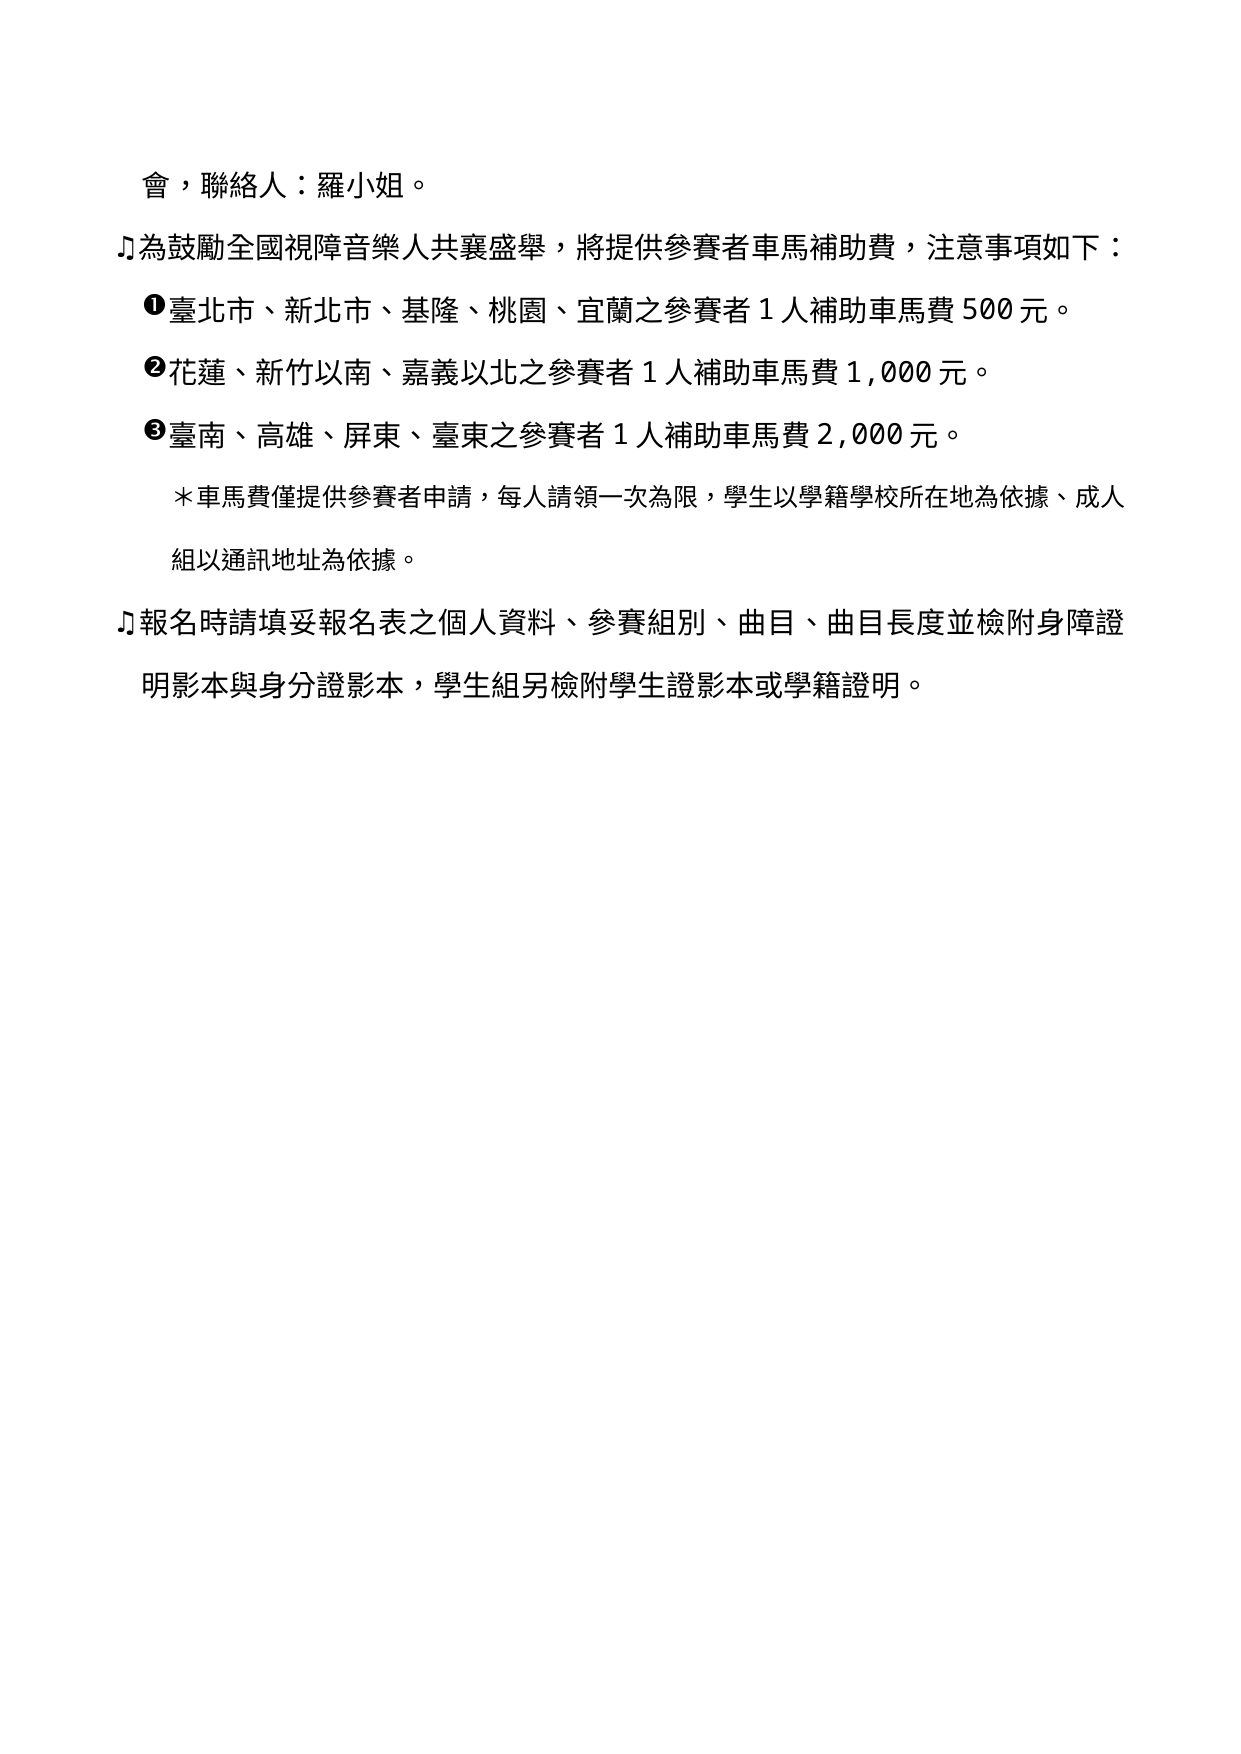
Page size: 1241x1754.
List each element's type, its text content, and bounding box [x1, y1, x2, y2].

text 臺北市、新北市、基隆、桃園、宜蘭之參賽者1人補助車馬費500元。 [112, 267, 1128, 329]
text 會，聯絡人：羅小姐。 [112, 142, 1128, 204]
text ＊車馬費僅提供參賽者申請，每人請領一次為限，學生以學籍學校所在地為依據、成人組以通訊地址為依據。 [171, 454, 1128, 579]
text 花蓮、新竹以南、嘉義以北之參賽者1人補助車馬費1,000元。 [142, 329, 1128, 392]
text ♫為鼓勵全國視障音樂人共襄盛舉，將提供參賽者車馬補助費，注意事項如下： [112, 204, 1128, 267]
text 臺南、高雄、屏東、臺東之參賽者1人補助車馬費2,000元。 [142, 392, 1128, 454]
text ♫報名時請填妥報名表之個人資料、參賽組別、曲目、曲目長度並檢附身障證明影本與身分證影本，學生組另檢附學生證影本或學籍證明。 [112, 579, 1128, 704]
